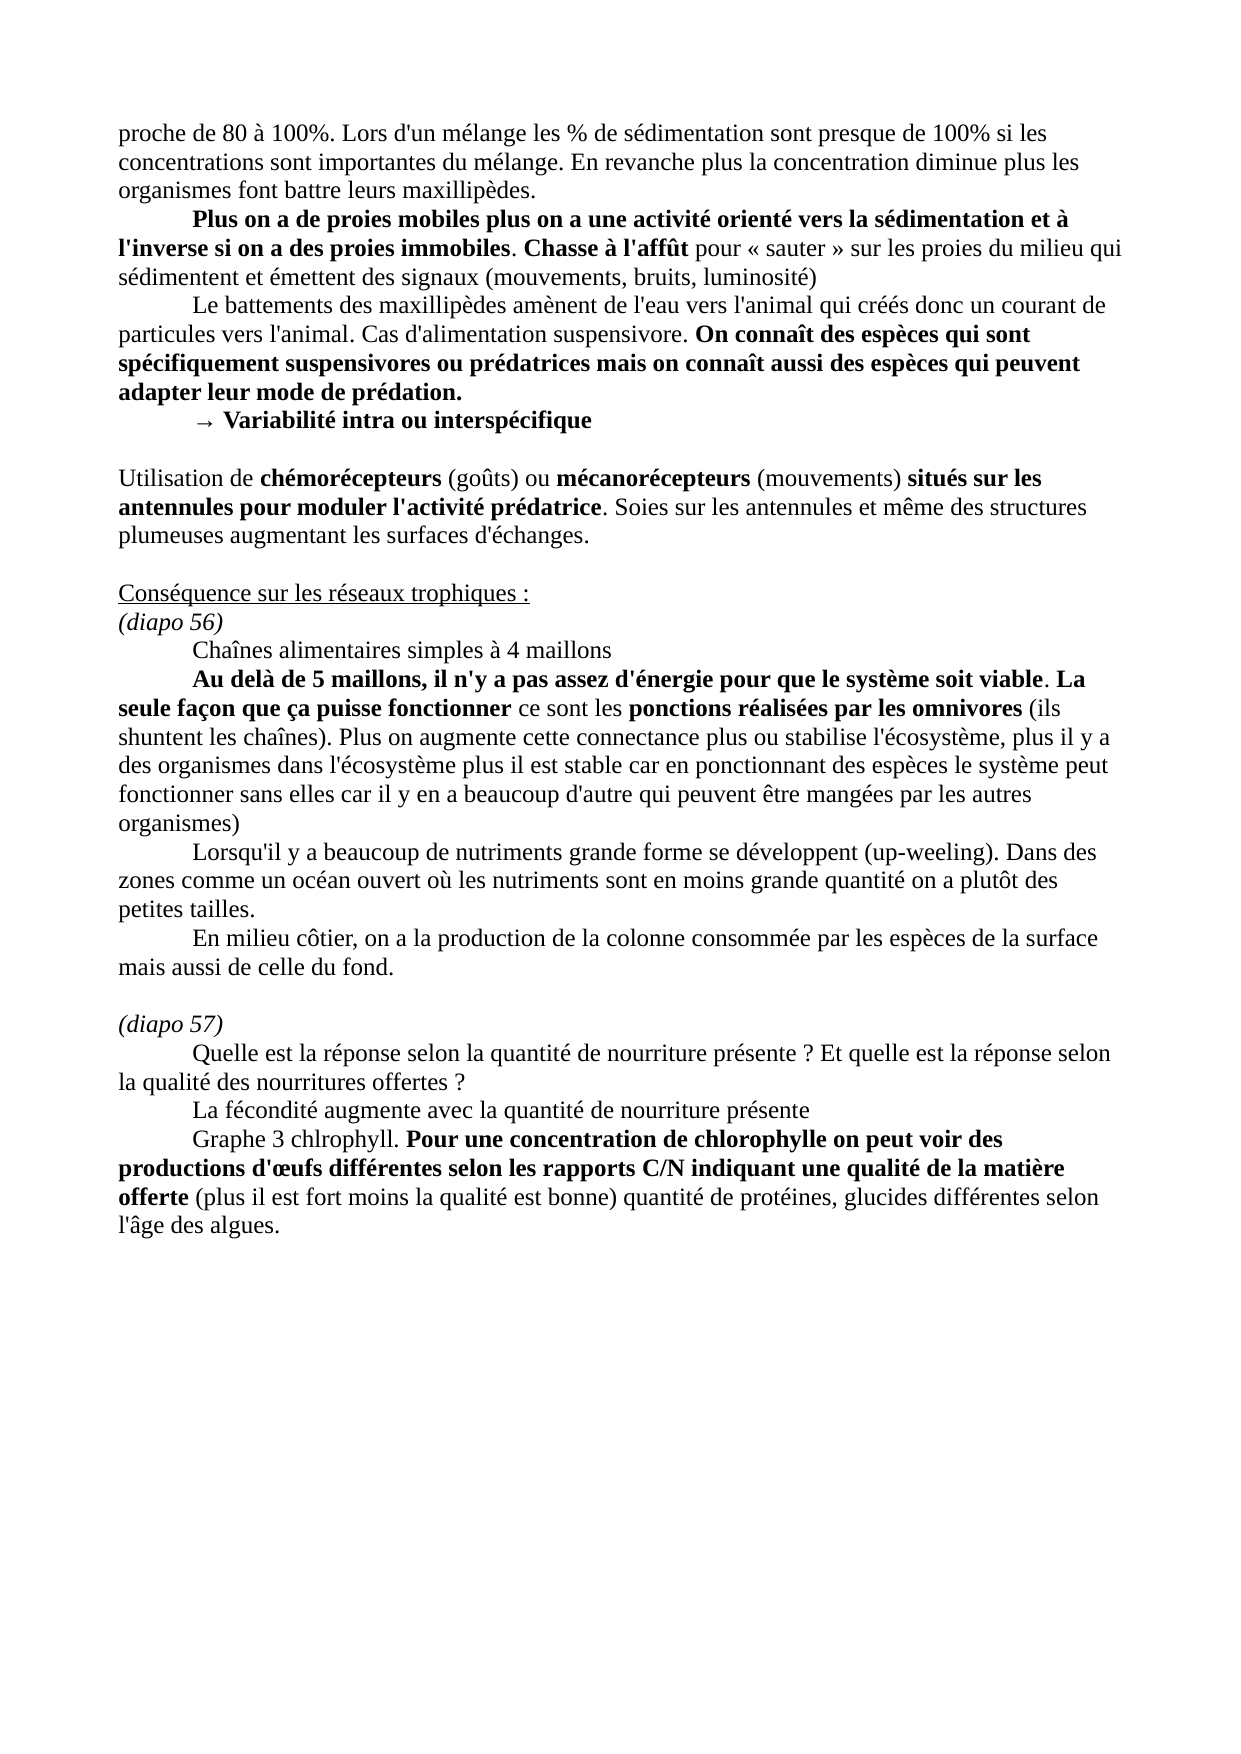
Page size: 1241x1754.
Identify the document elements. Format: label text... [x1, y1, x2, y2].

text Conséquence sur les réseaux trophiques : [118, 578, 1122, 607]
text (diapo 56) [118, 607, 1122, 636]
text (diapo 57) [118, 1009, 1122, 1038]
text En milieu côtier, on a la production de la colonne consommée par les espèces de la surface mais aussi de celle du fond. [118, 923, 1122, 981]
text La fécondité augmente avec la quantité de nourriture présente [118, 1096, 1122, 1124]
text → Variabilité intra ou interspécifique [118, 406, 1122, 434]
text Le battements des maxillipèdes amènent de l'eau vers l'animal qui créés donc un courant de particules vers l'animal. Cas d'alimentation suspensivore. On connaît des espèces qui sont spécifiquement suspensivores ou prédatrices mais on connaît aussi des espèces qui peuvent adapter leur mode de prédation. [118, 291, 1122, 406]
text Chaînes alimentaires simples à 4 maillons [118, 636, 1122, 664]
text Utilisation de chémorécepteurs (goûts) ou mécanorécepteurs (mouvements) situés sur les antennules pour moduler l'activité prédatrice. Soies sur les antennules et même des structures plumeuses augmentant les surfaces d'échanges. [118, 463, 1122, 549]
text Graphe 3 chlrophyll. Pour une concentration de chlorophylle on peut voir des productions d'œufs différentes selon les rapports C/N indiquant une qualité de la matière offerte (plus il est fort moins la qualité est bonne) quantité de protéines, glucides différentes selon l'âge des algues. [118, 1124, 1122, 1239]
text proche de 80 à 100%. Lors d'un mélange les % de sédimentation sont presque de 100% si les concentrations sont importantes du mélange. En revanche plus la concentration diminue plus les organismes font battre leurs maxillipèdes. [118, 118, 1122, 204]
text Au delà de 5 maillons, il n'y a pas assez d'énergie pour que le système soit viable. La seule façon que ça puisse fonctionner ce sont les ponctions réalisées par les omnivores (ils shuntent les chaînes). Plus on augmente cette connectance plus ou stabilise l'écosystème, plus il y a des organismes dans l'écosystème plus il est stable car en ponctionnant des espèces le système peut fonctionner sans elles car il y en a beaucoup d'autre qui peuvent être mangées par les autres organismes) Lorsqu'il y a beaucoup de nutriments grande forme se développent (up-weeling). Dans des zones comme un océan ouvert où les nutriments sont en moins grande quantité on a plutôt des petites tailles. [118, 664, 1122, 923]
text Quelle est la réponse selon la quantité de nourriture présente ? Et quelle est la réponse selon la qualité des nourritures offertes ? [118, 1038, 1122, 1096]
text Plus on a de proies mobiles plus on a une activité orienté vers la sédimentation et à l'inverse si on a des proies immobiles. Chasse à l'affût pour « sauter » sur les proies du milieu qui sédimentent et émettent des signaux (mouvements, bruits, luminosité) [118, 204, 1122, 291]
